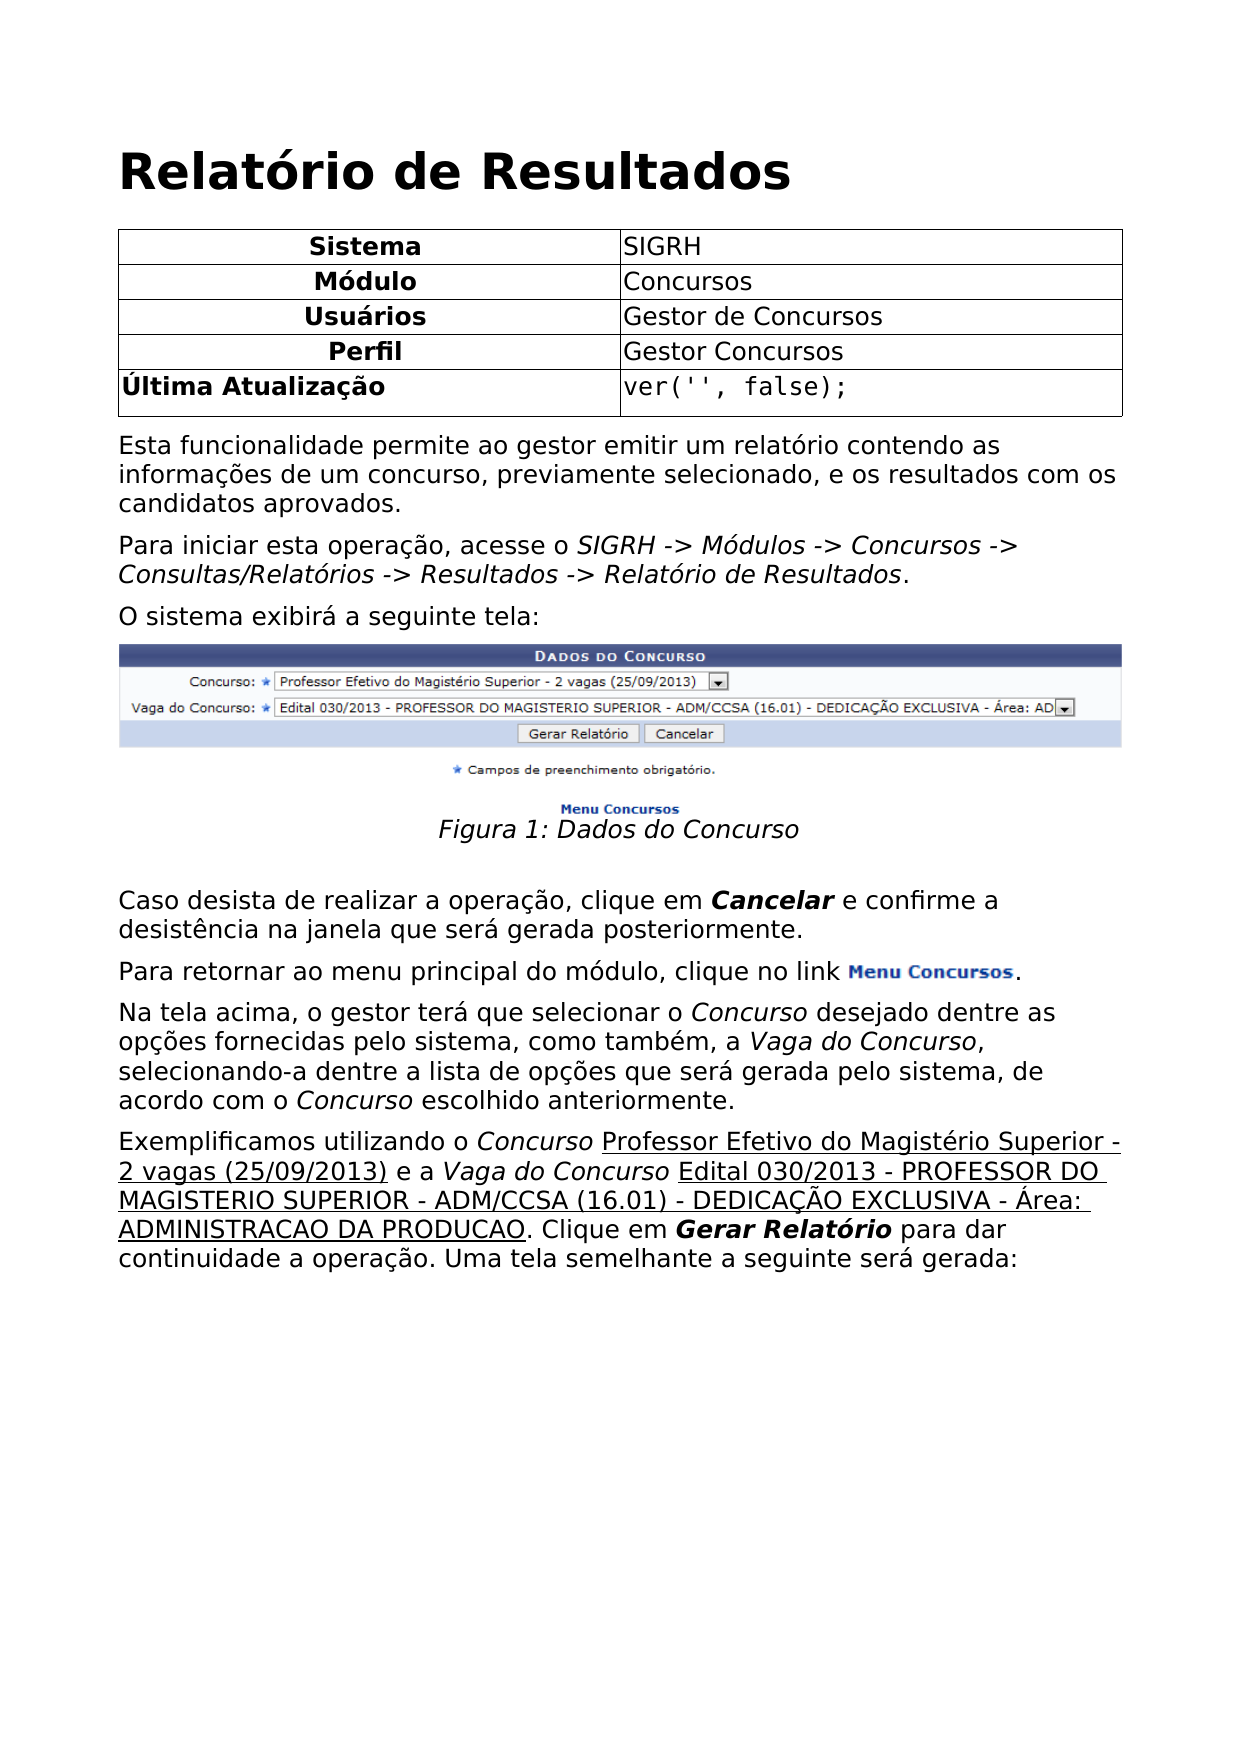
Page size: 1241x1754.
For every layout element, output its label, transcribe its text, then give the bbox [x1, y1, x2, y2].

table_cell ver('', false); [621, 370, 1122, 416]
picture [118, 643, 1123, 816]
table_cell Gestor de Concursos [621, 300, 1122, 334]
table_cell Gestor Concursos [621, 335, 1122, 369]
table_cell Módulo [119, 265, 620, 299]
text O sistema exibirá a seguinte tela: [118, 602, 1122, 631]
table_cell Usuários [119, 300, 620, 334]
table_cell Perfil [119, 335, 620, 369]
text Caso desista de realizar a operação, clique em Cancelar e confirme a desistência na janela que será gerada posteriormente. [118, 886, 1122, 944]
table_cell Última Atualização [119, 370, 620, 416]
text Figura 1: Dados do Concurso [118, 816, 1122, 844]
table_cell Concursos [621, 265, 1122, 299]
text Para iniciar esta operação, acesse o SIGRH -> Módulos -> Concursos -> Consultas/Relatórios -> Resultados -> Relatório de Resultados. [118, 531, 1122, 589]
subtitle Relatório de Resultados [118, 143, 1122, 201]
text Esta funcionalidade permite ao gestor emitir um relatório contendo as informações de um concurso, previamente selecionado, e os resultados com os candidatos aprovados. [118, 431, 1122, 518]
text Para retornar ao menu principal do módulo, clique no link . [118, 957, 1122, 986]
table_header SIGRH [621, 230, 1122, 264]
picture [848, 964, 1015, 980]
text Exemplificamos utilizando o Concurso Professor Efetivo do Magistério Superior - 2 vagas (25/09/2013) e a Vaga do Concurso Edital 030/2013 - PROFESSOR DO MAGISTERIO SUPERIOR - ADM/CCSA (16.01) - DEDICAÇÃO EXCLUSIVA - Área: ADMINISTRACAO DA PRODUCAO. Clique em Gerar Relatório para dar continuidade a operação. Uma tela semelhante a seguinte será gerada: [118, 1128, 1122, 1273]
text Na tela acima, o gestor terá que selecionar o Concurso desejado dentre as opções fornecidas pelo sistema, como também, a Vaga do Concurso, selecionando-a dentre a lista de opções que será gerada pelo sistema, de acordo com o Concurso escolhido anteriormente. [118, 998, 1122, 1115]
table_header Sistema [119, 230, 620, 264]
